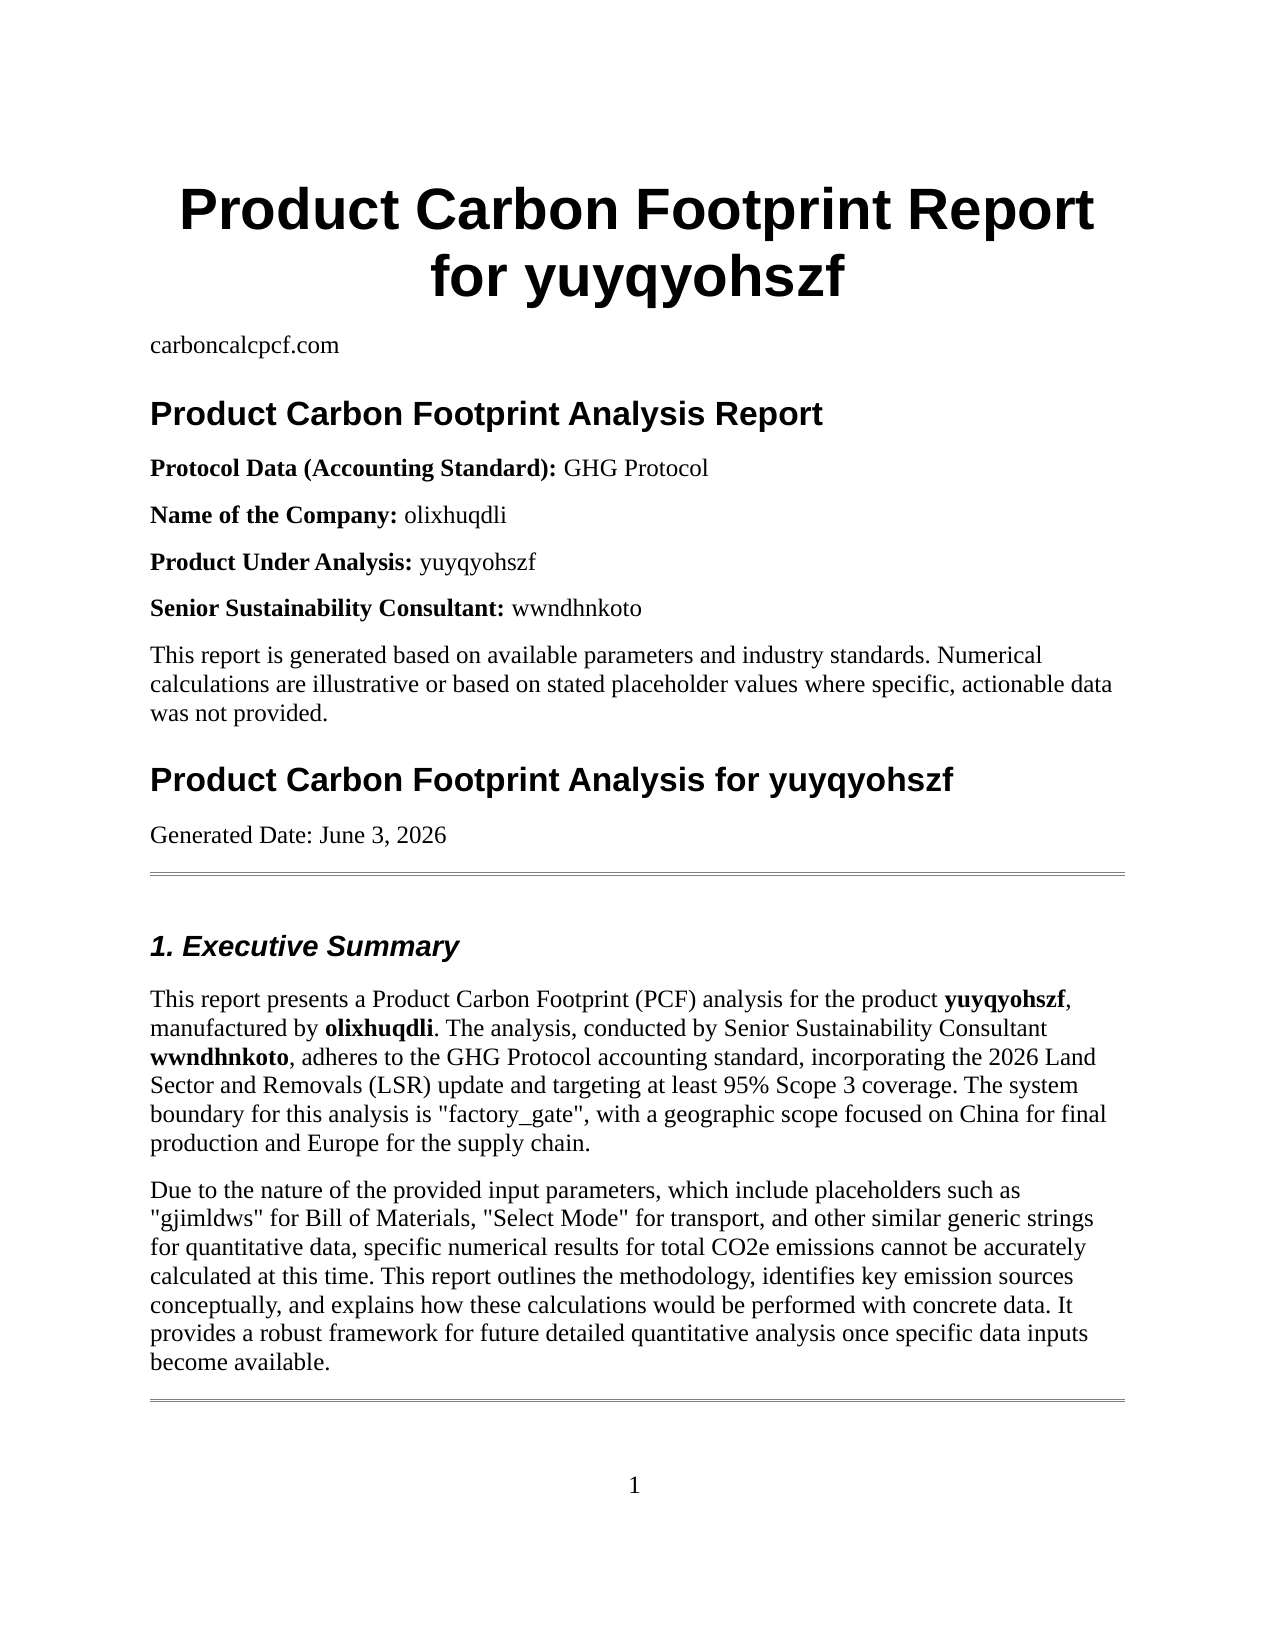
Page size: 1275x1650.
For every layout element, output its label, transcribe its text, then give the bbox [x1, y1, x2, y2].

subtitle Product Carbon Footprint Analysis for yuyqyohszf [150, 760, 1125, 799]
text This report presents a Product Carbon Footprint (PCF) analysis for the product yuyqyohszf, manufactured by olixhuqdli. The analysis, conducted by Senior Sustainability Consultant wwndhnkoto, adheres to the GHG Protocol accounting standard, incorporating the 2026 Land Sector and Removals (LSR) update and targeting at least 95% Scope 3 coverage. The system boundary for this analysis is "factory_gate", with a geographic scope focused on China for final production and Europe for the supply chain. [150, 984, 1125, 1157]
text Generated Date: June 3, 2026 [150, 820, 1125, 849]
text carboncalcpcf.com [150, 331, 1125, 359]
text Protocol Data (Accounting Standard): GHG Protocol [150, 453, 1125, 482]
subtitle Product Carbon Footprint Analysis Report [150, 393, 1125, 432]
text Senior Sustainability Consultant: wwndhnkoto [150, 593, 1125, 622]
subtitle 1. Executive Summary [150, 929, 1125, 963]
title Product Carbon Footprint Report for yuyqyohszf [150, 175, 1125, 309]
text Product Under Analysis: yuyqyohszf [150, 547, 1125, 576]
text This report is generated based on available parameters and industry standards. Numerical calculations are illustrative or based on stated placeholder values where specific, actionable data was not provided. [150, 640, 1125, 726]
text Name of the Company: olixhuqdli [150, 500, 1125, 529]
text Due to the nature of the provided input parameters, which include placeholders such as "gjimldws" for Bill of Materials, "Select Mode" for transport, and other similar generic strings for quantitative data, specific numerical results for total CO2e emissions cannot be accurately calculated at this time. This report outlines the methodology, identifies key emission sources conceptually, and explains how these calculations would be performed with concrete data. It provides a robust framework for future detailed quantitative analysis once specific data inputs become available. [150, 1175, 1125, 1376]
